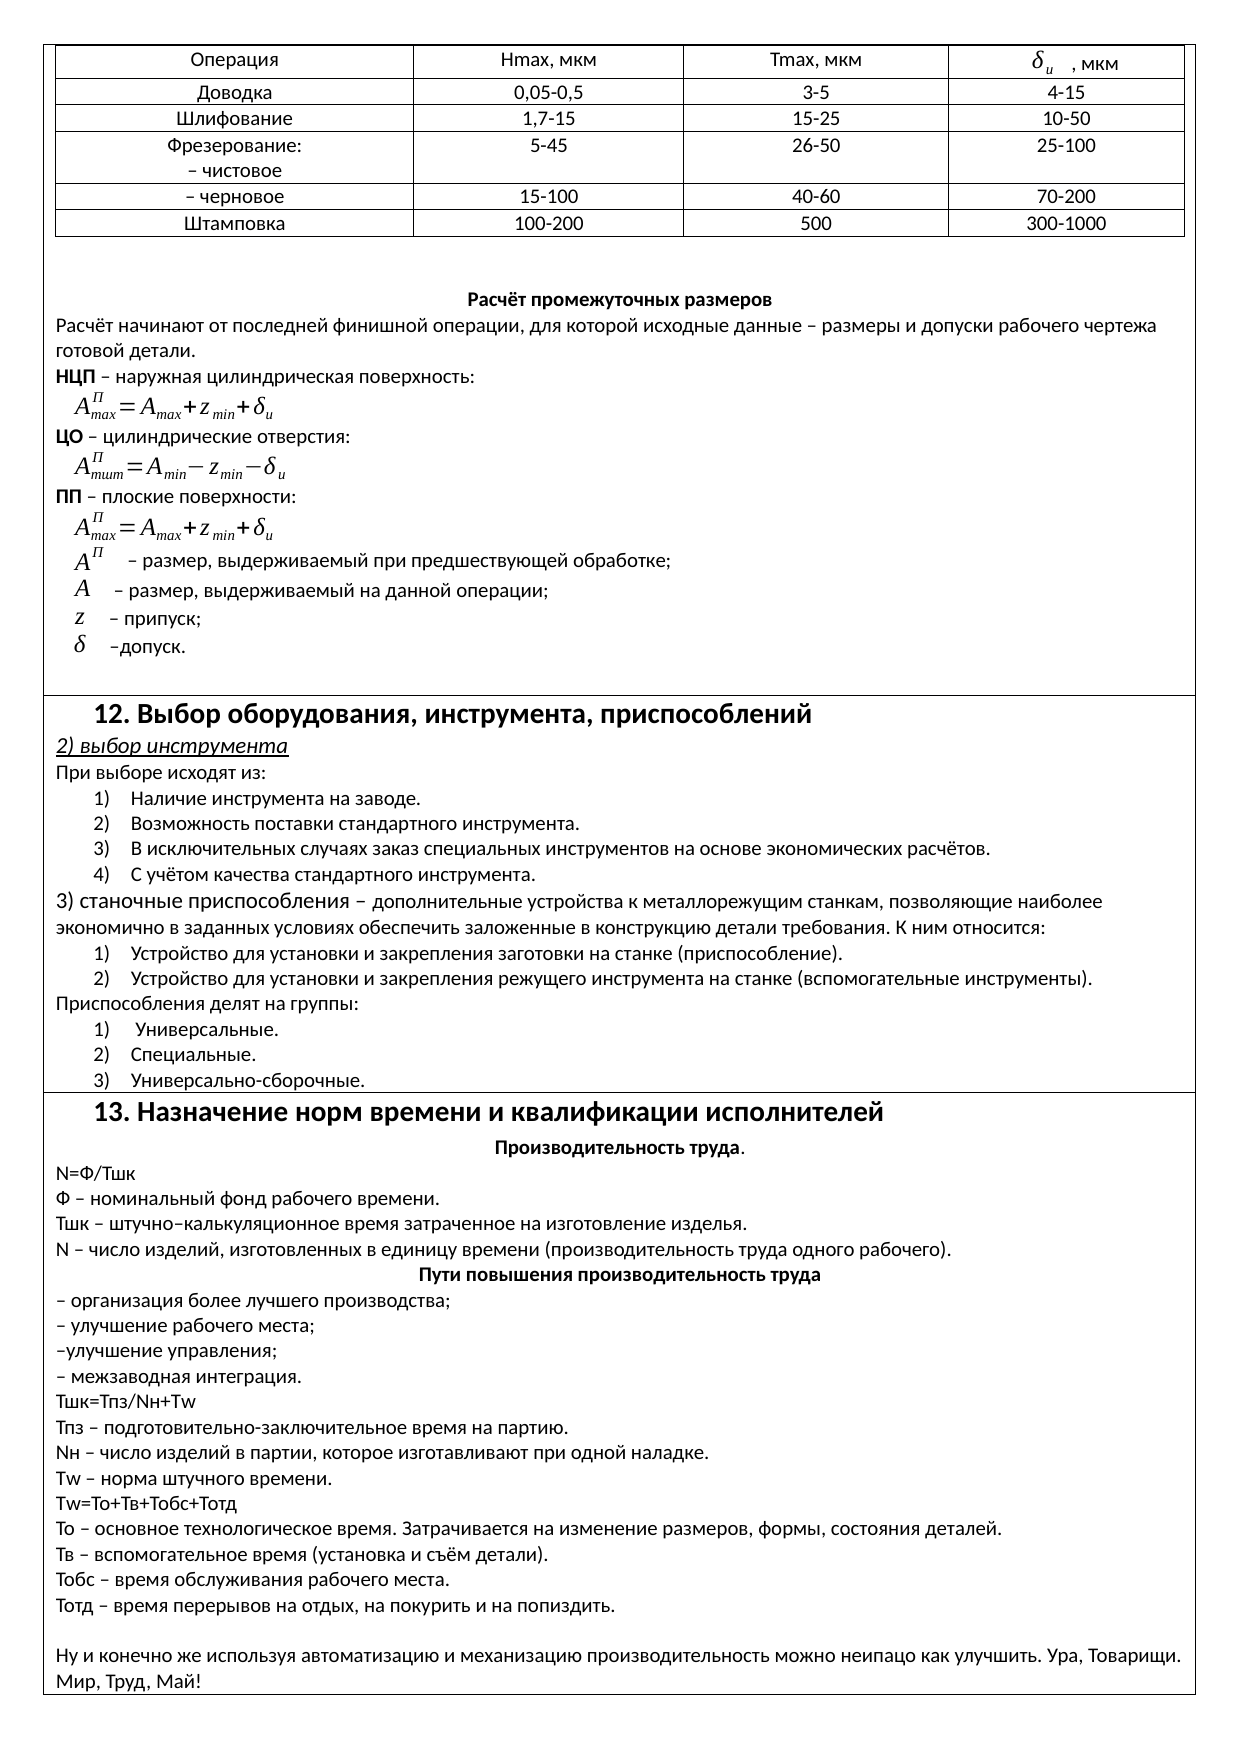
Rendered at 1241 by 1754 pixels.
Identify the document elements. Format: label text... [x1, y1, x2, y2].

table_cell 5-45 [414, 132, 683, 183]
table_cell 300-1000 [949, 210, 1184, 236]
table_cell 4-15 [949, 79, 1184, 104]
table_cell 15-25 [684, 105, 948, 131]
table_cell 10-50 [949, 105, 1184, 131]
table_cell – черновое [56, 184, 413, 209]
table_cell 100-200 [414, 210, 683, 236]
table_cell 3-5 [684, 79, 948, 104]
table_header Tmax, мкм [684, 46, 948, 78]
table_header , мкм [949, 46, 1184, 78]
table_cell 15-100 [414, 184, 683, 209]
table_cell Доводка [56, 79, 413, 104]
table_cell 1,7-15 [414, 105, 683, 131]
table_cell 40-60 [684, 184, 948, 209]
table_cell 13. Назначение норм времени и квалификации исполнителей Производительность труда. N=Ф/Тшк Ф – номинальный фонд рабочего времени. Тшк – штучно–калькуляционное время затраченное на изготовление изделья. N – число изделий, изготовленных в единицу времени (производительность труда одного рабочего). Пути повышения производительность труда – организация более лучшего производства; – улучшение рабочего места; –улучшение управления; – межзаводная интеграция. Тшк=Тпз/Nн+Тw Тпз – подготовительно-заключительное время на партию. Nн – число изделий в партии, которое изготавливают при одной наладке. Тw – норма штучного времени. Тw=То+Тв+Тобс+Тотд То – основное технологическое время. Затрачивается на изменение размеров, формы, состояния деталей. Тв – вспомогательное время (установка и съём детали). Тобс – время обслуживания рабочего места. Тотд – время перерывов на отдых, на покурить и на попиздить. Ну и конечно же используя автоматизацию и механизацию производительность можно неипацо как улучшить. Ура, Товарищи. Мир, Труд, Май! [44, 1093, 1195, 1693]
table_cell 0,05-0,5 [414, 79, 683, 104]
table_header Hmax, мкм [414, 46, 683, 78]
table_cell Фрезерование: – чистовое [56, 132, 413, 183]
table_cell 25-100 [949, 132, 1184, 183]
table_cell 26-50 [684, 132, 948, 183]
table_header Операция [56, 46, 413, 78]
table_cell 12. Выбор оборудования, инструмента, приспособлений 2) выбор инструмента При выборе исходят из: Наличие инструмента на заводе. Возможность поставки стандартного инструмента. В исключительных случаях заказ специальных инструментов на основе экономических расчётов. С учётом качества стандартного инструмента. 3) станочные приспособления – дополнительные устройства к металлорежущим станкам, позволяющие наиболее экономично в заданных условиях обеспечить заложенные в конструкцию детали требования. К ним относится: Устройство для установки и закрепления заготовки на станке (приспособление). Устройство для установки и закрепления режущего инструмента на станке (вспомогательные инструменты). Приспособления делят на группы: Универсальные. Специальные. Универсально-сборочные. [44, 696, 1195, 1092]
table_cell Шлифование [56, 105, 413, 131]
table_cell 500 [684, 210, 948, 236]
table_cell 10, 11. Определение припусков на мех. обработку. Назначение технологических допусков Различают: общие припуски, промежуточные припуски. Общий припуск – слой материала, представляющий собой разность между размерами заготовки и размерами готовой детали. Промежуточный припуск – слой материала, снимаемый при выполнении операции или перехода. Hmax – наибольшая высота неровностей; Tmax – наибольшая глубина поверхностного слоя. Минимальный промежуточный припуск – векторная сумма пространственных отклонений взаимосвязанных поверхностей обрабатываемой заготовки, полученных на предыдущем этапе (операции). – погрешность установки при выполняемой обработке. Максимальный промежуточный припуск – допуск на размер при выполнении предшествующей операции. Таблица для плоских поверхностей: Расчёт промежуточных размеров Расчёт начинают от последней финишной операции, для которой исходные данные – размеры и допуски рабочего чертежа готовой детали. НЦП – наружная цилиндрическая поверхность: ЦО – цилиндрические отверстия: ПП – плоские поверхности: – размер, выдерживаемый при предшествующей обработке; – размер, выдерживаемый на данной операции; – припуск; –допуск. [44, 45, 1195, 694]
table_cell Штамповка [56, 210, 413, 236]
table_cell 70-200 [949, 184, 1184, 209]
